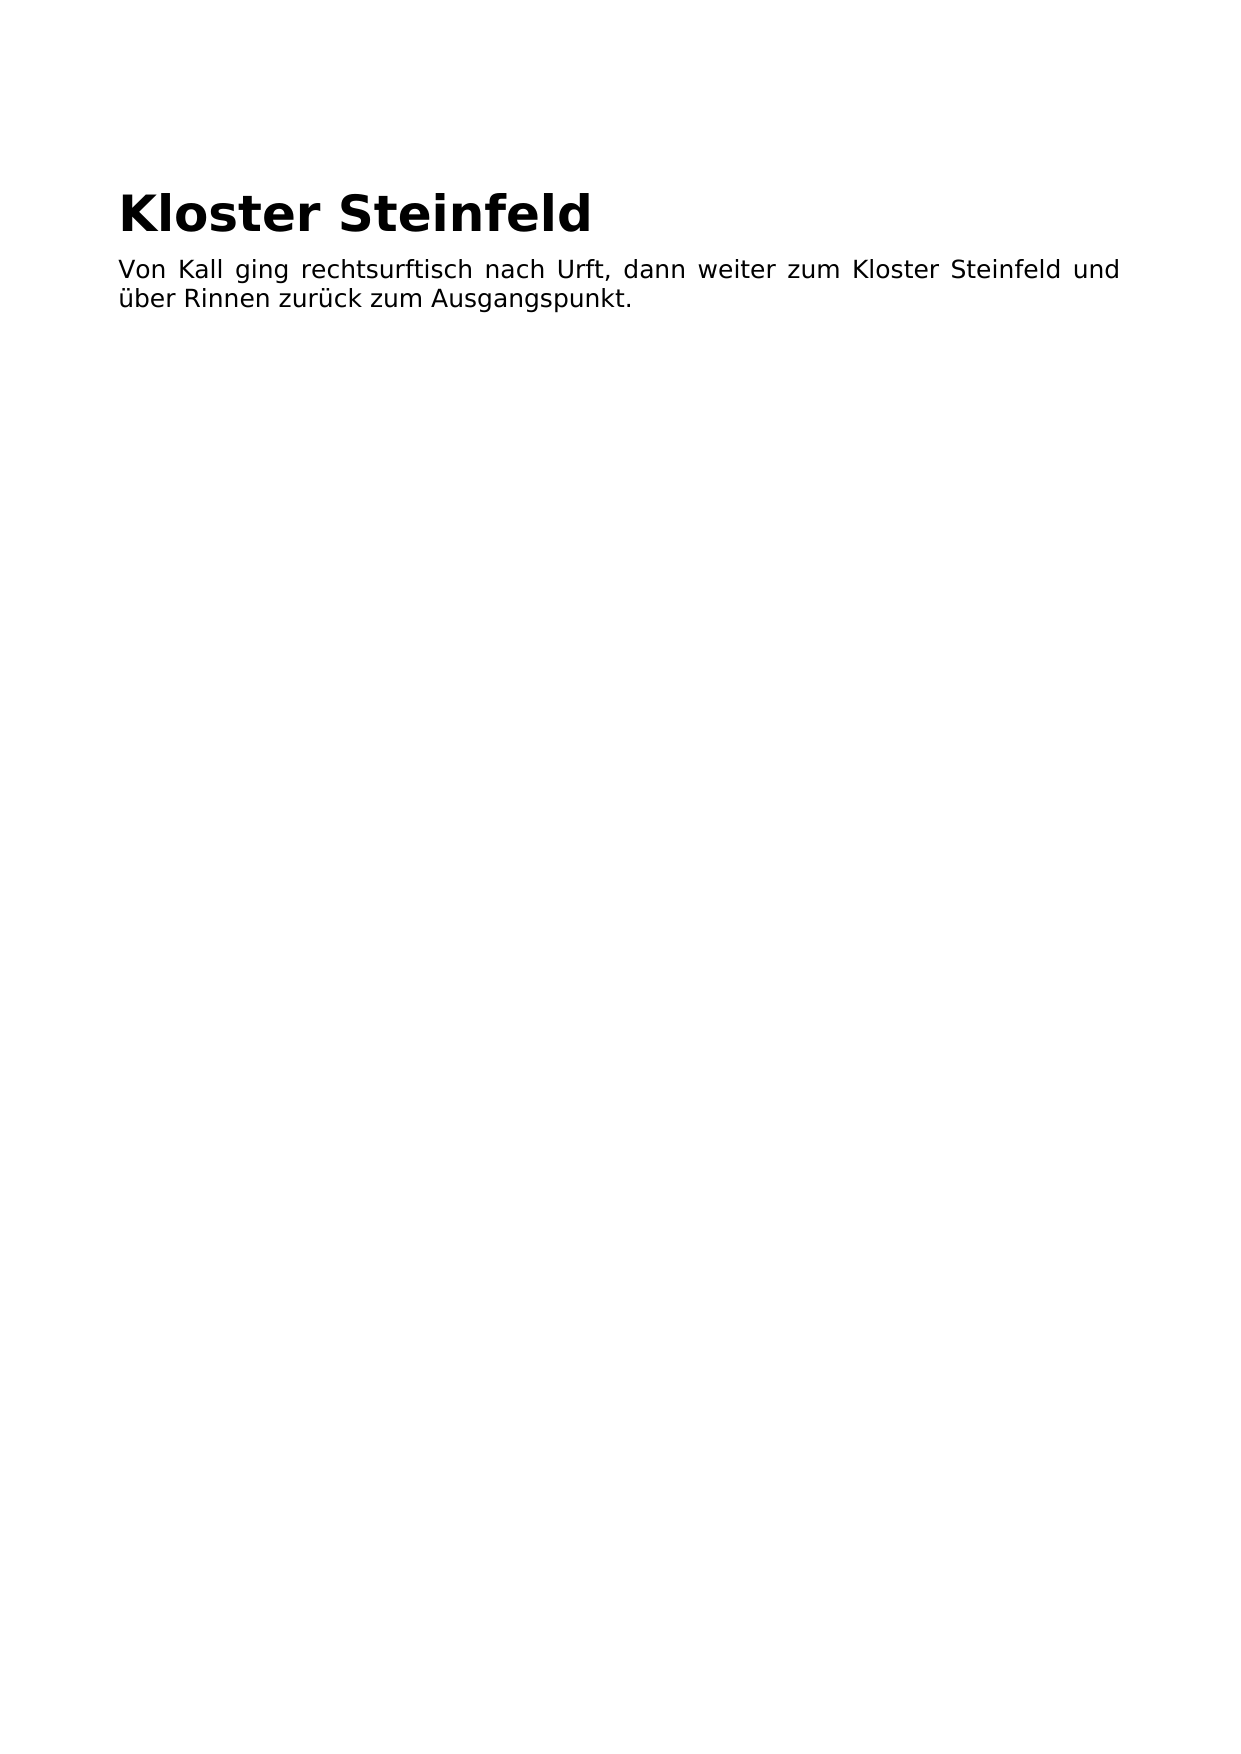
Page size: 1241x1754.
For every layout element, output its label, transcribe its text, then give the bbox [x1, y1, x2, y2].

text Von Kall ging rechtsurftisch nach Urft, dann weiter zum Kloster Steinfeld und über Rinnen zurück zum Ausgangspunkt. [118, 256, 1122, 314]
subtitle Kloster Steinfeld [118, 185, 1122, 243]
